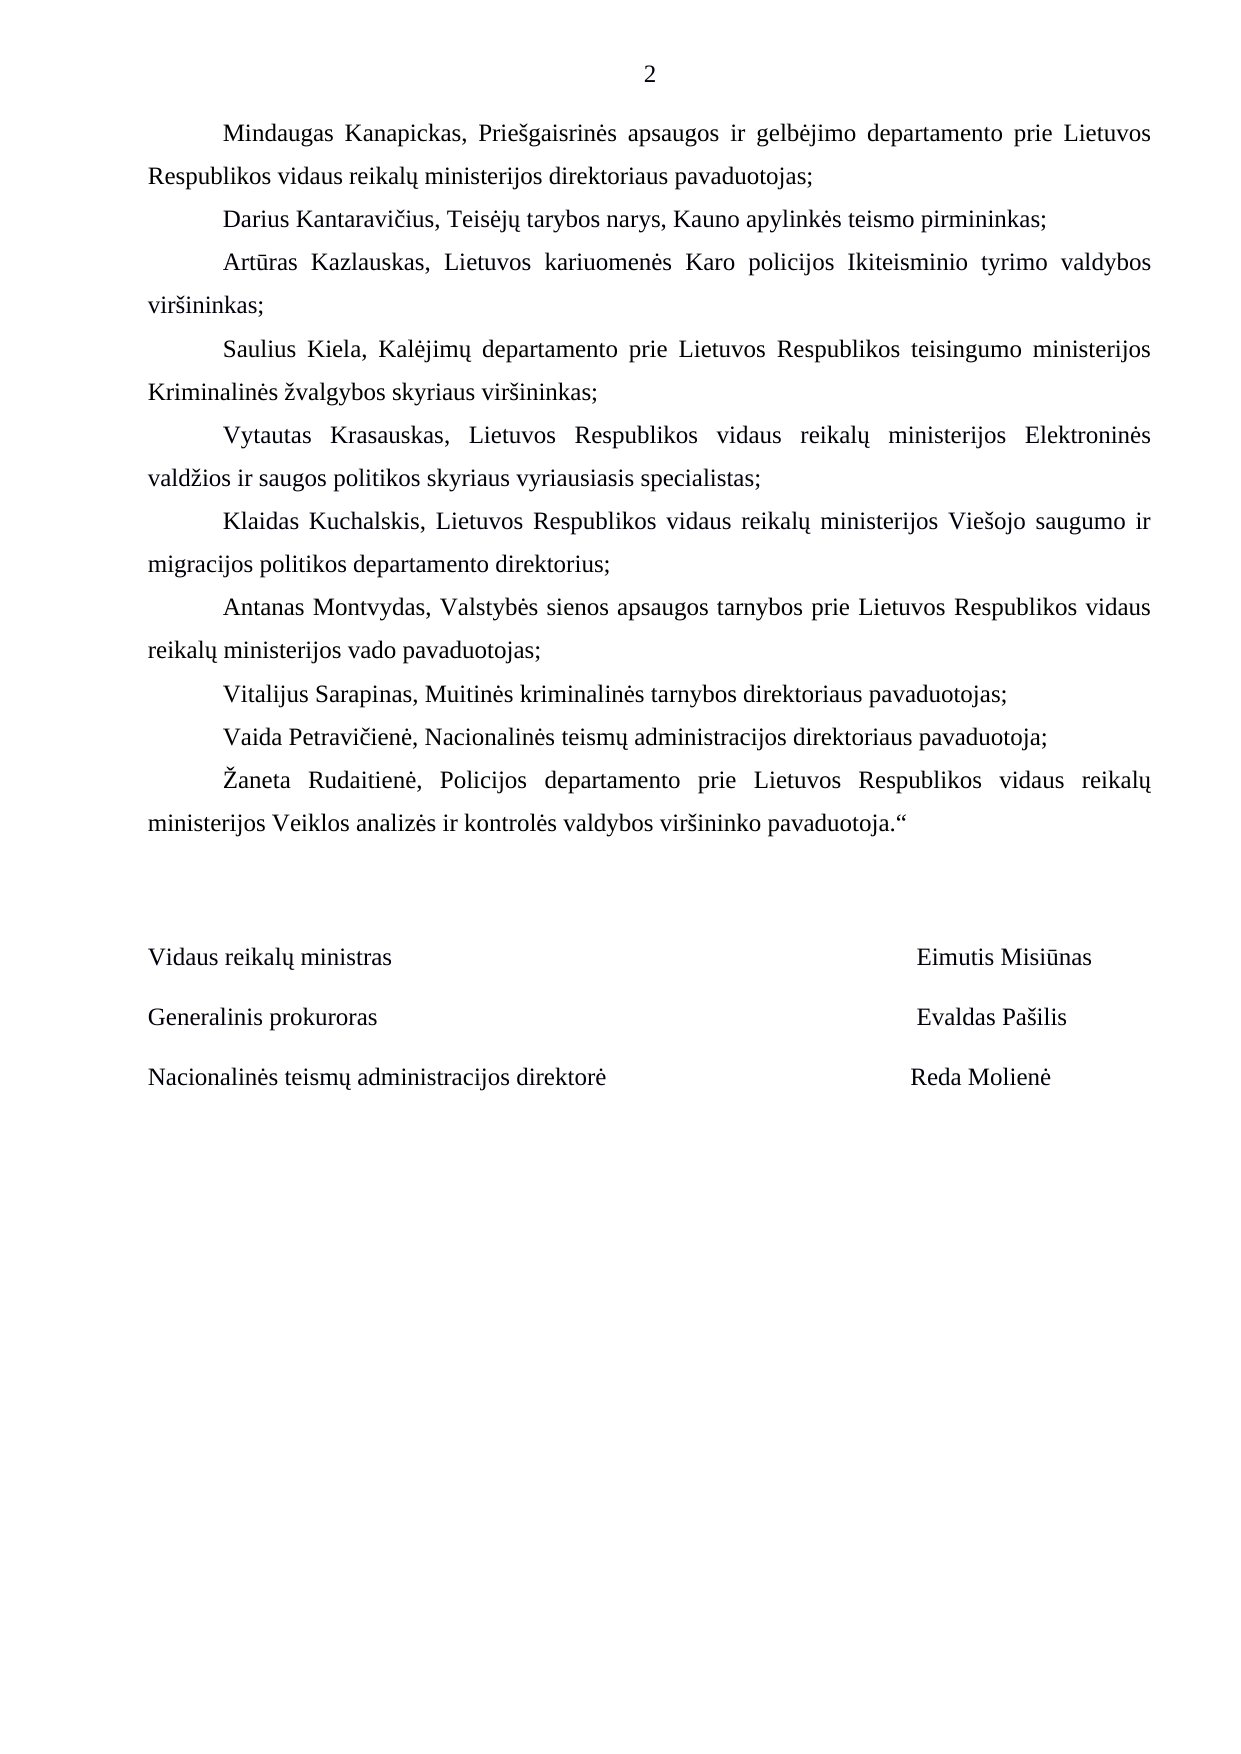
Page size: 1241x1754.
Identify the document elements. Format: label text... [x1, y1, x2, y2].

text Vitalijus Sarapinas, Muitinės kriminalinės tarnybos direktoriaus pavaduotojas; [148, 679, 1152, 707]
text Klaidas Kuchalskis, Lietuvos Respublikos vidaus reikalų ministerijos Viešojo saugumo ir migracijos politikos departamento direktorius; [148, 506, 1152, 578]
text Saulius Kiela, Kalėjimų departamento prie Lietuvos Respublikos teisingumo ministerijos Kriminalinės žvalgybos skyriaus viršininkas; [148, 334, 1152, 406]
text Darius Kantaravičius, Teisėjų tarybos narys, Kauno apylinkės teismo pirmininkas; [148, 204, 1152, 233]
text Vaida Petravičienė, Nacionalinės teismų administracijos direktoriaus pavaduotoja; [148, 722, 1152, 751]
text Generalinis prokuroras Evaldas Pašilis [148, 1002, 1152, 1031]
text Nacionalinės teismų administracijos direktorė Reda Molienė [148, 1062, 1152, 1091]
text Vidaus reikalų ministras Eimutis Misiūnas [148, 942, 1152, 970]
text Antanas Montvydas, Valstybės sienos apsaugos tarnybos prie Lietuvos Respublikos vidaus reikalų ministerijos vado pavaduotojas; [148, 592, 1152, 664]
text Vytautas Krasauskas, Lietuvos Respublikos vidaus reikalų ministerijos Elektroninės valdžios ir saugos politikos skyriaus vyriausiasis specialistas; [148, 420, 1152, 492]
text Žaneta Rudaitienė, Policijos departamento prie Lietuvos Respublikos vidaus reikalų ministerijos Veiklos analizės ir kontrolės valdybos viršininko pavaduotoja.“ [148, 765, 1152, 837]
text Mindaugas Kanapickas, Priešgaisrinės apsaugos ir gelbėjimo departamento prie Lietuvos Respublikos vidaus reikalų ministerijos direktoriaus pavaduotojas; [148, 118, 1152, 190]
text Artūras Kazlauskas, Lietuvos kariuomenės Karo policijos Ikiteisminio tyrimo valdybos viršininkas; [148, 247, 1152, 319]
